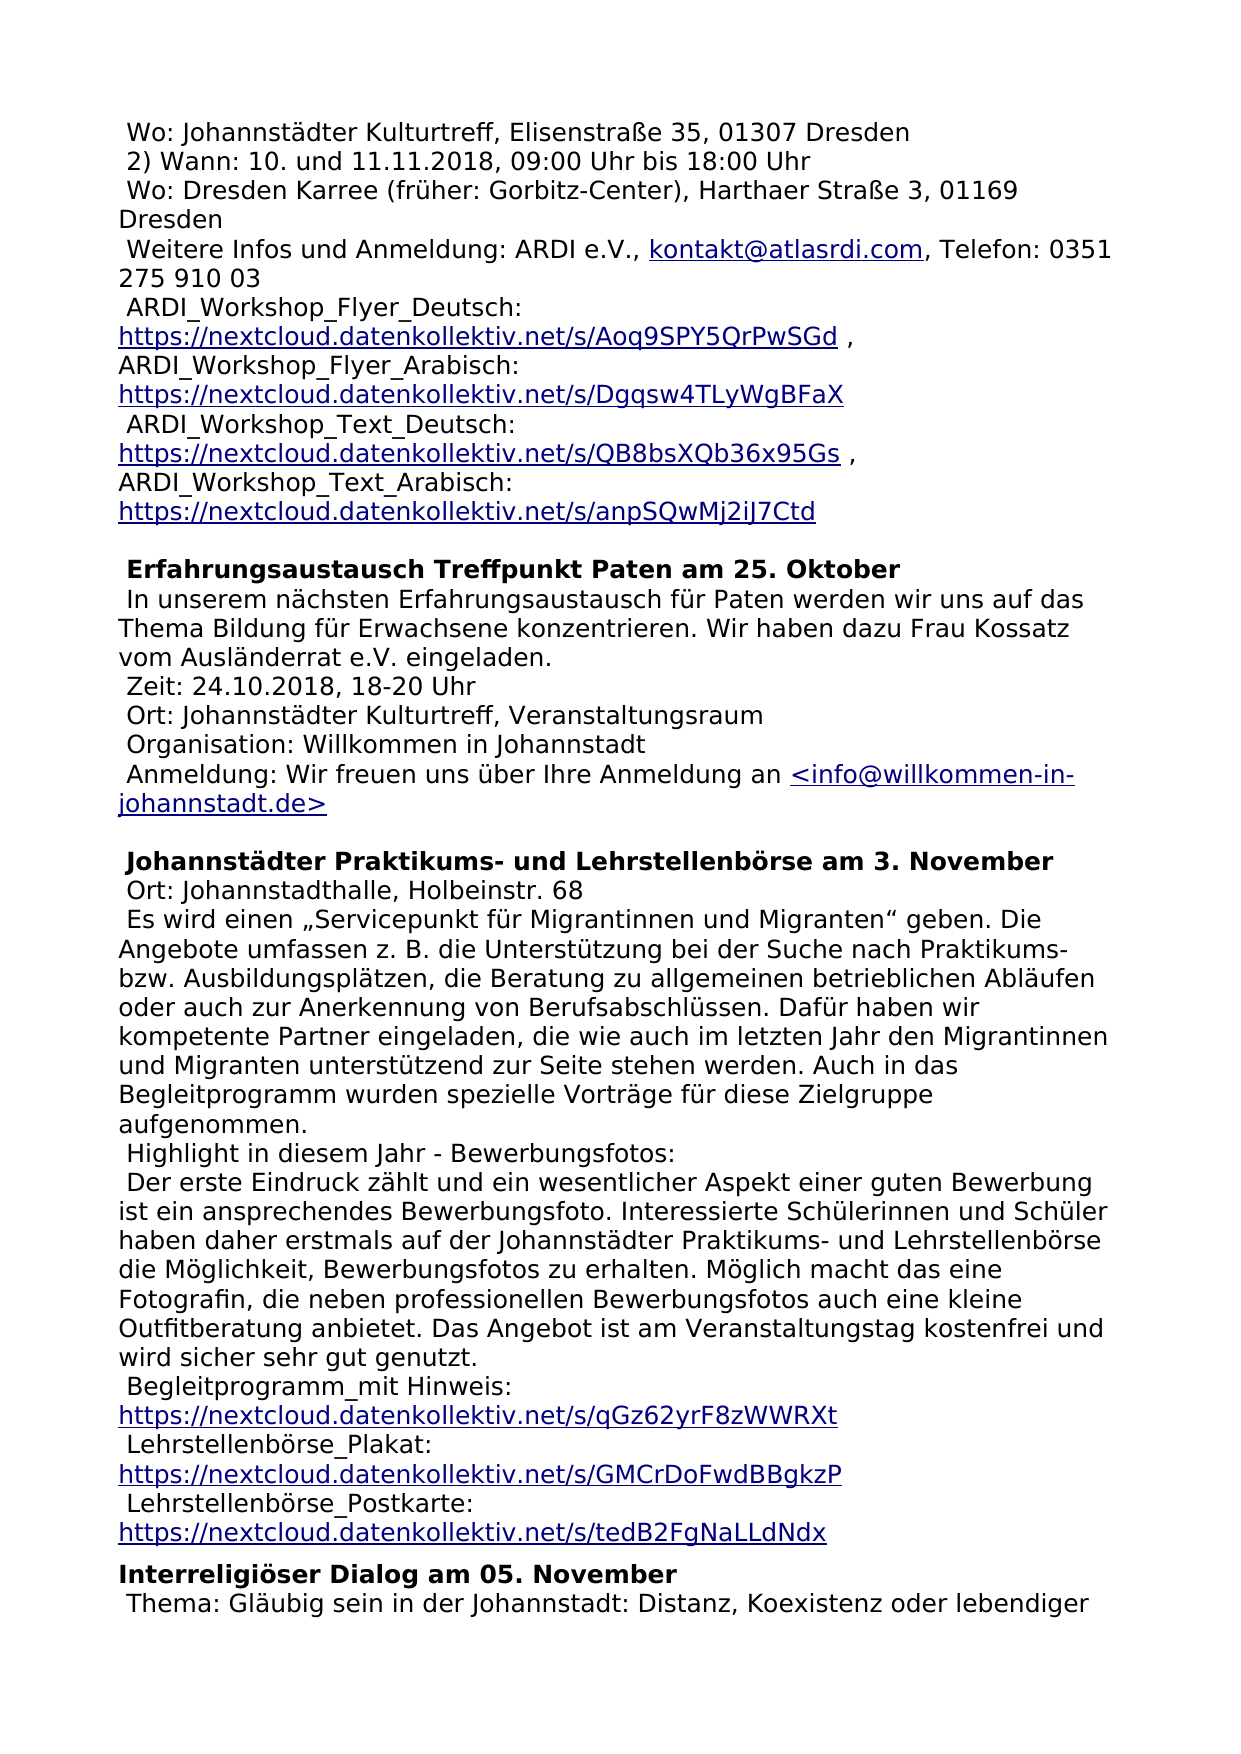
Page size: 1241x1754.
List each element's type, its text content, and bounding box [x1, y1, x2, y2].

text Wo: Johannstädter Kulturtreff, Elisenstraße 35, 01307 Dresden 2) Wann: 10. und 11.11.2018, 09:00 Uhr bis 18:00 Uhr Wo: Dresden Karree (früher: Gorbitz-Center), Harthaer Straße 3, 01169 Dresden Weitere Infos und Anmeldung: ARDI e.V., kontakt@atlasrdi.com, Telefon: 0351 275 910 03 ARDI_Workshop_Flyer_Deutsch: https://nextcloud.datenkollektiv.net/s/Aoq9SPY5QrPwSGd , ARDI_Workshop_Flyer_Arabisch: https://nextcloud.datenkollektiv.net/s/Dgqsw4TLyWgBFaX ARDI_Workshop_Text_Deutsch: https://nextcloud.datenkollektiv.net/s/QB8bsXQb36x95Gs , ARDI_Workshop_Text_Arabisch: https://nextcloud.datenkollektiv.net/s/anpSQwMj2iJ7Ctd Erfahrungsaustausch Treffpunkt Paten am 25. Oktober In unserem nächsten Erfahrungsaustausch für Paten werden wir uns auf das Thema Bildung für Erwachsene konzentrieren. Wir haben dazu Frau Kossatz vom Ausländerrat e.V. eingeladen. Zeit: 24.10.2018, 18-20 Uhr Ort: Johannstädter Kulturtreff, Veranstaltungsraum Organisation: Willkommen in Johannstadt Anmeldung: Wir freuen uns über Ihre Anmeldung an <info@willkommen-in-johannstadt.de> Johannstädter Praktikums- und Lehrstellenbörse am 3. November Ort: Johannstadthalle, Holbeinstr. 68 Es wird einen „Servicepunkt für Migrantinnen und Migranten“ geben. Die Angebote umfassen z. B. die Unterstützung bei der Suche nach Praktikums- bzw. Ausbildungsplätzen, die Beratung zu allgemeinen betrieblichen Abläufen oder auch zur Anerkennung von Berufsabschlüssen. Dafür haben wir kompetente Partner eingeladen, die wie auch im letzten Jahr den Migrantinnen und Migranten unterstützend zur Seite stehen werden. Auch in das Begleitprogramm wurden spezielle Vorträge für diese Zielgruppe aufgenommen. Highlight in diesem Jahr - Bewerbungsfotos: Der erste Eindruck zählt und ein wesentlicher Aspekt einer guten Bewerbung ist ein ansprechendes Bewerbungsfoto. Interessierte Schülerinnen und Schüler haben daher erstmals auf der Johannstädter Praktikums- und Lehrstellenbörse die Möglichkeit, Bewerbungsfotos zu erhalten. Möglich macht das eine Fotografin, die neben professionellen Bewerbungsfotos auch eine kleine Outfitberatung anbietet. Das Angebot ist am Veranstaltungstag kostenfrei und wird sicher sehr gut genutzt. Begleitprogramm_mit Hinweis: https://nextcloud.datenkollektiv.net/s/qGz62yrF8zWWRXt Lehrstellenbörse_Plakat: https://nextcloud.datenkollektiv.net/s/GMCrDoFwdBBgkzP Lehrstellenbörse_Postkarte: https://nextcloud.datenkollektiv.net/s/tedB2FgNaLLdNdx [118, 118, 1122, 1547]
text Interreligiöser Dialog am 05. November Thema: Gläubig sein in der Johannstadt: Distanz, Koexistenz oder lebendiger [118, 1560, 1122, 1618]
